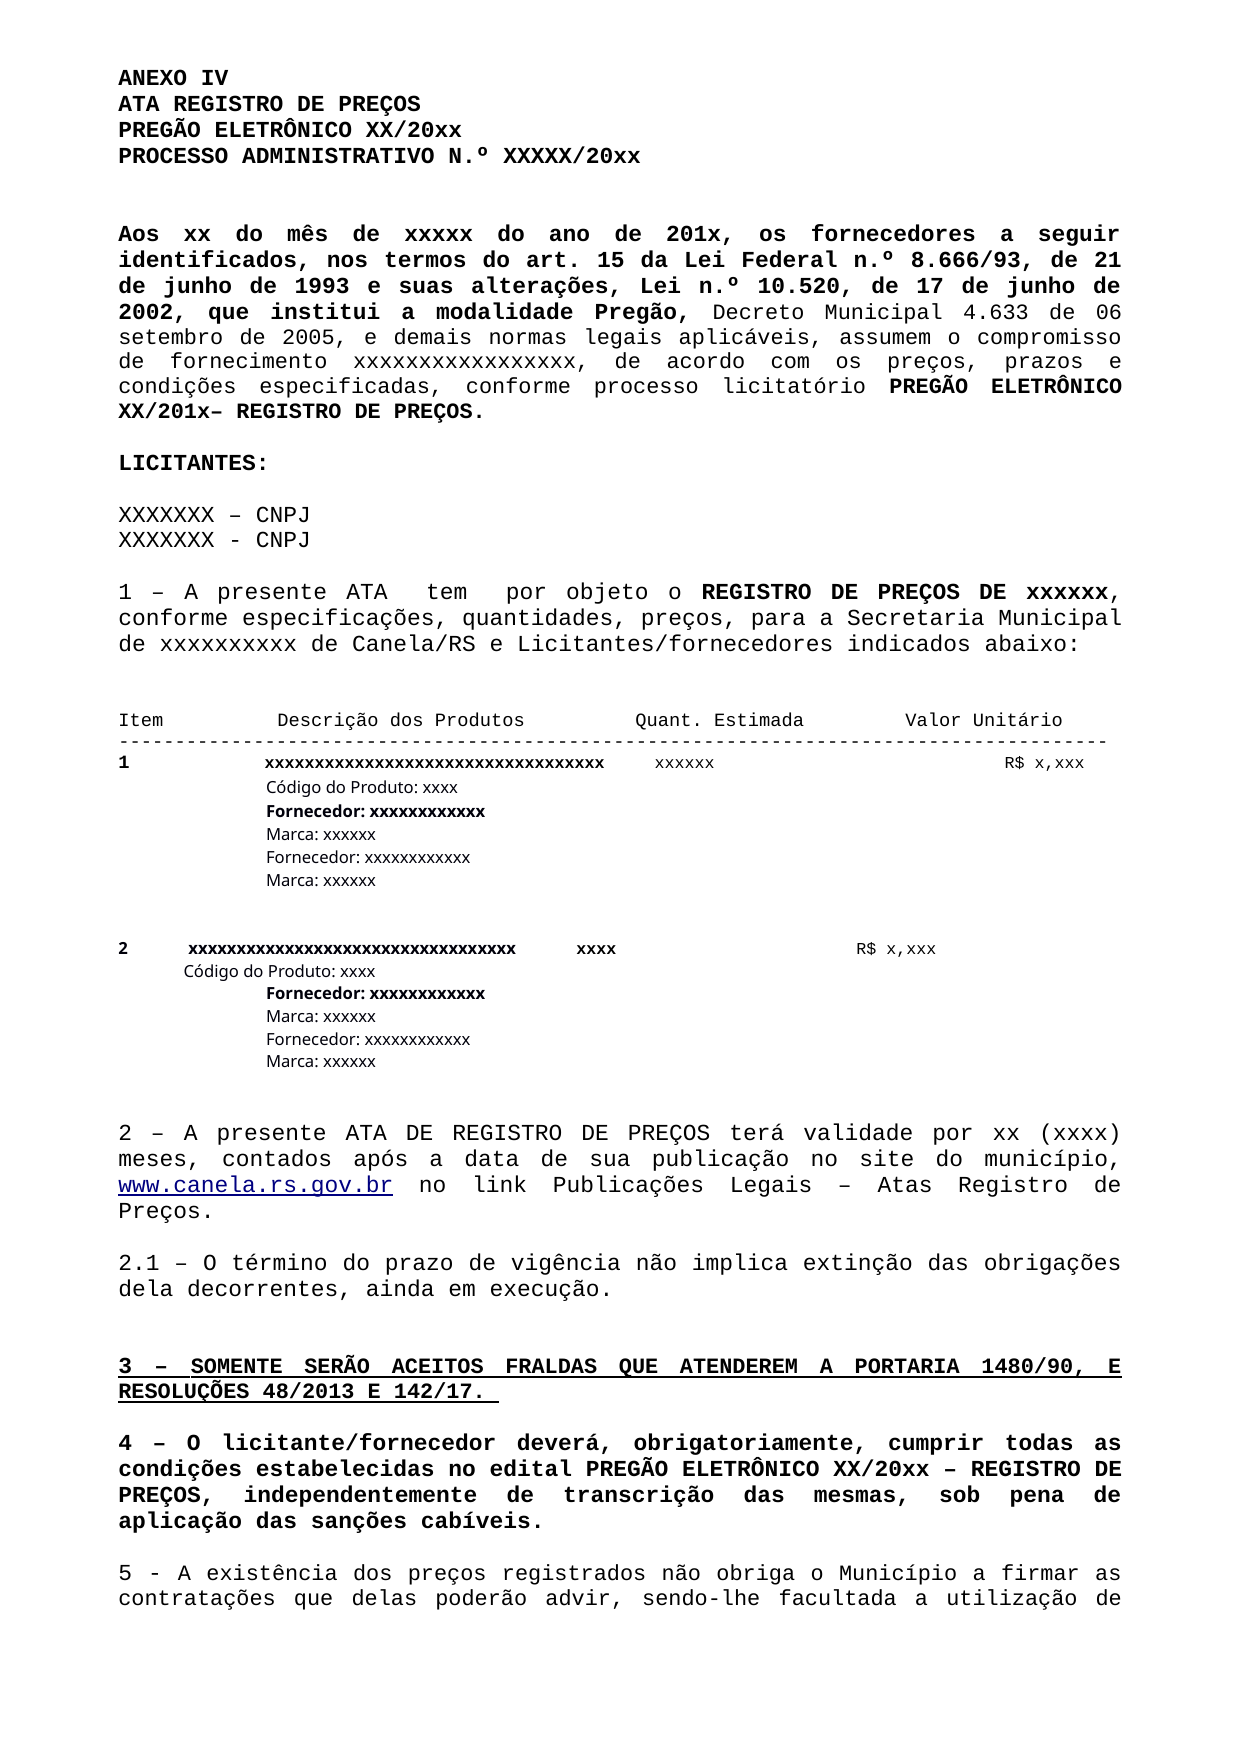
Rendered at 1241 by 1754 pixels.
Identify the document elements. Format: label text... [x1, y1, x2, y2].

text 1 – A presente ATA tem por objeto o REGISTRO DE PREÇOS DE xxxxxx, conforme especificações, quantidades, preços, para a Secretaria Municipal de xxxxxxxxxx de Canela/RS e Licitantes/fornecedores indicados abaixo: [118, 581, 1122, 658]
text 4 – O licitante/fornecedor deverá, obrigatoriamente, cumprir todas as condições estabelecidas no edital PREGÃO ELETRÔNICO XX/20xx – REGISTRO DE PREÇOS, independentemente de transcrição das mesmas, sob pena de aplicação das sanções cabíveis. [118, 1431, 1122, 1535]
text XXXXXXX - CNPJ [118, 529, 1122, 555]
text XXXXXXX – CNPJ [118, 503, 1122, 529]
text 3 – SOMENTE SERÃO ACEITOS FRALDAS QUE ATENDEREM A PORTARIA 1480/90, E [118, 1355, 1122, 1376]
text Código do Produto: xxxx [118, 774, 1122, 800]
text Marca: xxxxxx [118, 1004, 1122, 1027]
text Código do Produto: xxxx [118, 959, 1122, 982]
text 2 – A presente ATA DE REGISTRO DE PREÇOS terá validade por xx (xxxx) meses, contados após a data de sua publicação no site do município, www.canela.rs.gov.br no link Publicações Legais – Atas Registro de Preços. [118, 1121, 1122, 1225]
text Item Descrição dos Produtos Quant. Estimada Valor Unitário [118, 710, 1122, 732]
text Marca: xxxxxx [118, 823, 1122, 846]
text 1 xxxxxxxxxxxxxxxxxxxxxxxxxxxxxxxxxx xxxxxx R$ x,xxx [118, 753, 1122, 774]
text Aos xx do mês de xxxxx do ano de 201x, os fornecedores a seguir identificados, nos termos do art. 15 da Lei Federal n.º 8.666/93, de 21 de junho de 1993 e suas alterações, Lei n.º 10.520, de 17 de junho de 2002, que institui a modalidade Pregão, Decreto Municipal 4.633 de 06 setembro de 2005, e demais normas legais aplicáveis, assumem o compromisso de fornecimento xxxxxxxxxxxxxxxxx, de acordo com os preços, prazos e condições especificadas, conforme processo licitatório PREGÃO ELETRÔNICO XX/201x– REGISTRO DE PREÇOS. [118, 222, 1122, 425]
text 2.1 – O término do prazo de vigência não implica extinção das obrigações dela decorrentes, ainda em execução. [118, 1251, 1122, 1303]
text Fornecedor: xxxxxxxxxxxx [118, 800, 1122, 823]
text LICITANTES: [118, 451, 1122, 477]
text PROCESSO ADMINISTRATIVO N.º XXXXX/20xx [118, 144, 1122, 170]
text Marca: xxxxxx [118, 868, 1122, 891]
text Fornecedor: xxxxxxxxxxxx [118, 982, 1122, 1004]
text ATA REGISTRO DE PREÇOS [118, 92, 1122, 118]
text ---------------------------------------------------------------------------------------- [118, 732, 1122, 753]
text RESOLUÇÕES 48/2013 E 142/17. [118, 1377, 1122, 1406]
text Fornecedor: xxxxxxxxxxxx [118, 846, 1122, 868]
text PREGÃO ELETRÔNICO XX/20xx [118, 118, 1122, 144]
text Marca: xxxxxx [118, 1050, 1122, 1073]
text 5 - A existência dos preços registrados não obriga o Município a firmar as contratações que delas poderão advir, sendo-lhe facultada a utilização de [118, 1561, 1122, 1612]
text ANEXO IV [118, 67, 1122, 92]
text Fornecedor: xxxxxxxxxxxx [118, 1027, 1122, 1050]
text 2 xxxxxxxxxxxxxxxxxxxxxxxxxxxxxxxxxx xxxx R$ x,xxx [118, 936, 1122, 959]
